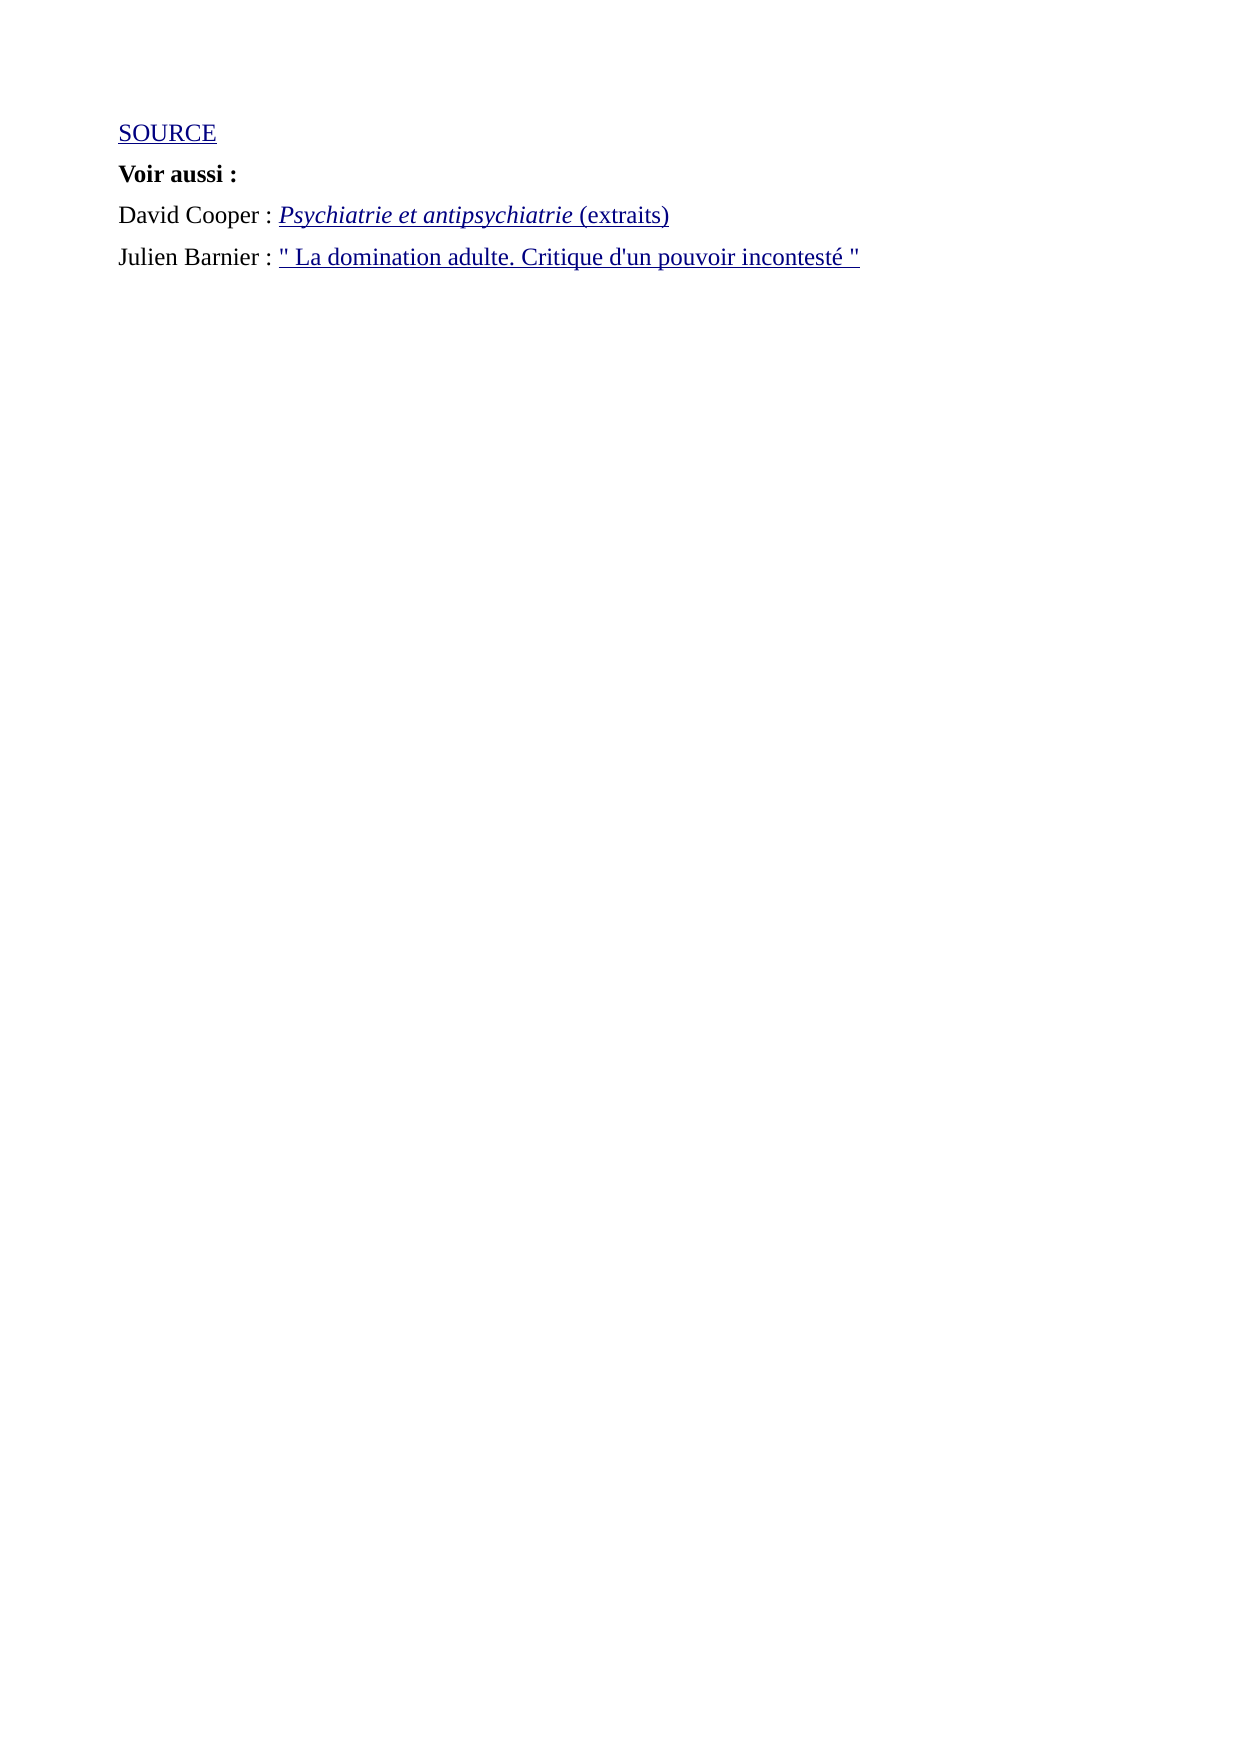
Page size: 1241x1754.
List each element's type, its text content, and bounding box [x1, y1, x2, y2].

text Voir aussi : [118, 159, 1122, 188]
text SOURCE [118, 118, 1122, 147]
text Julien Barnier : " La domination adulte. Critique d'un pouvoir incontesté " [118, 242, 1122, 271]
text David Cooper : Psychiatrie et antipsychiatrie (extraits) [118, 201, 1122, 229]
